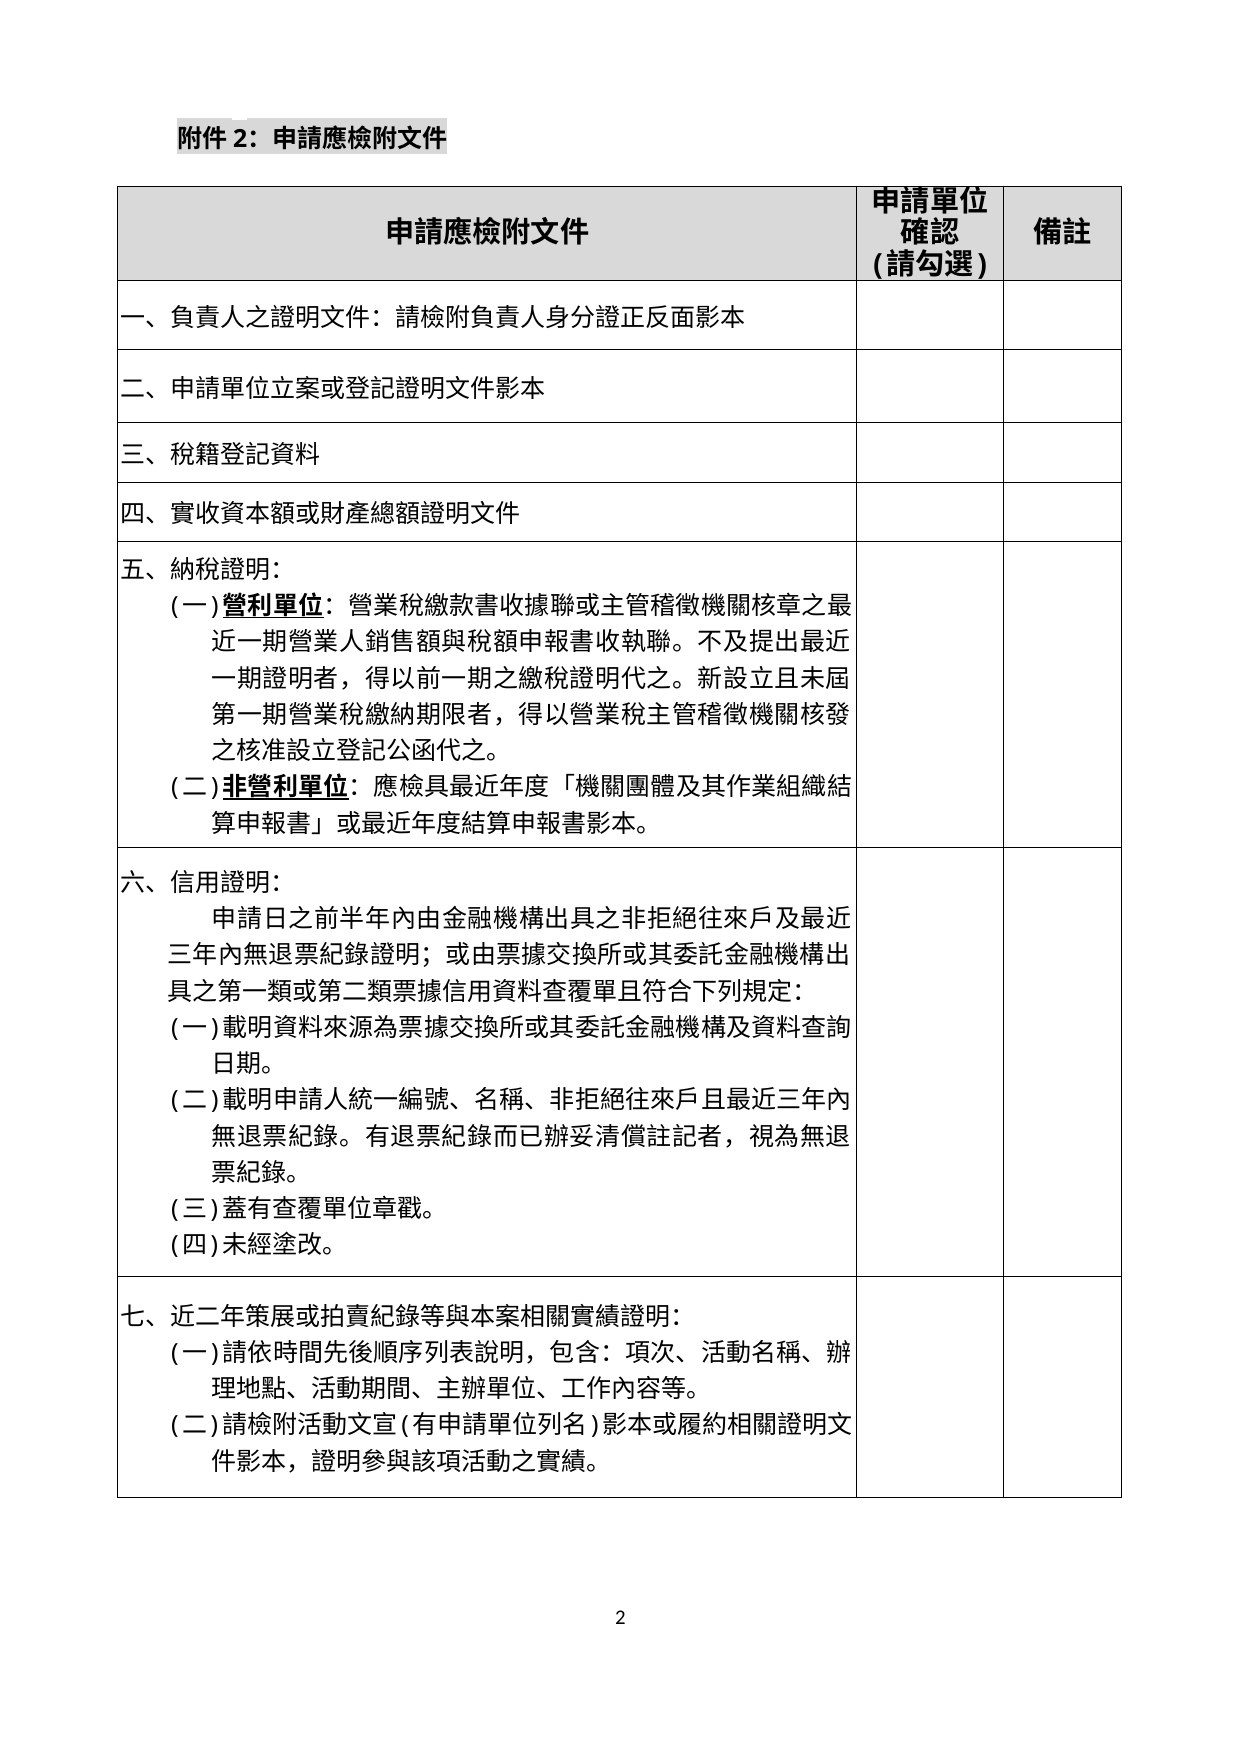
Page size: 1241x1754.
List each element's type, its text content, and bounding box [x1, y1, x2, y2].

table_cell 二、申請單位立案或登記證明文件影本 [118, 350, 856, 422]
table_header 備註 [1004, 187, 1121, 280]
table_cell [857, 281, 1003, 349]
table_cell [1004, 281, 1121, 349]
table_cell [857, 1277, 1003, 1497]
table_cell [857, 483, 1003, 541]
table_cell 四、實收資本額或財產總額證明文件 [118, 483, 856, 541]
table_cell [1004, 848, 1121, 1276]
table_cell [857, 542, 1003, 847]
table_cell 一、負責人之證明文件：請檢附負責人身分證正反面影本 [118, 281, 856, 349]
table_header 申請單位確認 (請勾選) [857, 187, 1003, 280]
table_cell [1004, 350, 1121, 422]
table_cell 七、近二年策展或拍賣紀錄等與本案相關實績證明： (一)請依時間先後順序列表說明，包含：項次、活動名稱、辦理地點、活動期間、主辦單位、工作內容等。 (二)請檢附活動文宣(有申請單位列名)影本或履約相關證明文件影本，證明參與該項活動之實績。 [118, 1277, 856, 1497]
table_cell [1004, 542, 1121, 847]
table_cell [857, 848, 1003, 1276]
table_cell [1004, 1277, 1121, 1497]
table_cell [1004, 483, 1121, 541]
table_cell [857, 350, 1003, 422]
table_cell [1004, 423, 1121, 482]
table_cell [857, 423, 1003, 482]
table_cell 五、納稅證明： (一)營利單位：營業稅繳款書收據聯或主管稽徵機關核章之最近一期營業人銷售額與稅額申報書收執聯。不及提出最近一期證明者，得以前一期之繳稅證明代之。新設立且未屆第一期營業稅繳納期限者，得以營業稅主管稽徵機關核發之核准設立登記公函代之。 (二)非營利單位：應檢具最近年度「機關團體及其作業組織結算申報書」或最近年度結算申報書影本。 [118, 542, 856, 847]
text 附件2：申請應檢附文件 [177, 118, 1063, 154]
table_cell 六、信用證明： 申請日之前半年內由金融機構出具之非拒絕往來戶及最近三年內無退票紀錄證明；或由票據交換所或其委託金融機構出具之第一類或第二類票據信用資料查覆單且符合下列規定： (一)載明資料來源為票據交換所或其委託金融機構及資料查詢日期。 (二)載明申請人統一編號、名稱、非拒絕往來戶且最近三年內無退票紀錄。有退票紀錄而已辦妥清償註記者，視為無退票紀錄。 (三)蓋有查覆單位章戳。 (四)未經塗改。 [118, 848, 856, 1276]
table_header 申請應檢附文件 [118, 187, 856, 280]
table_cell 三、稅籍登記資料 [118, 423, 856, 482]
